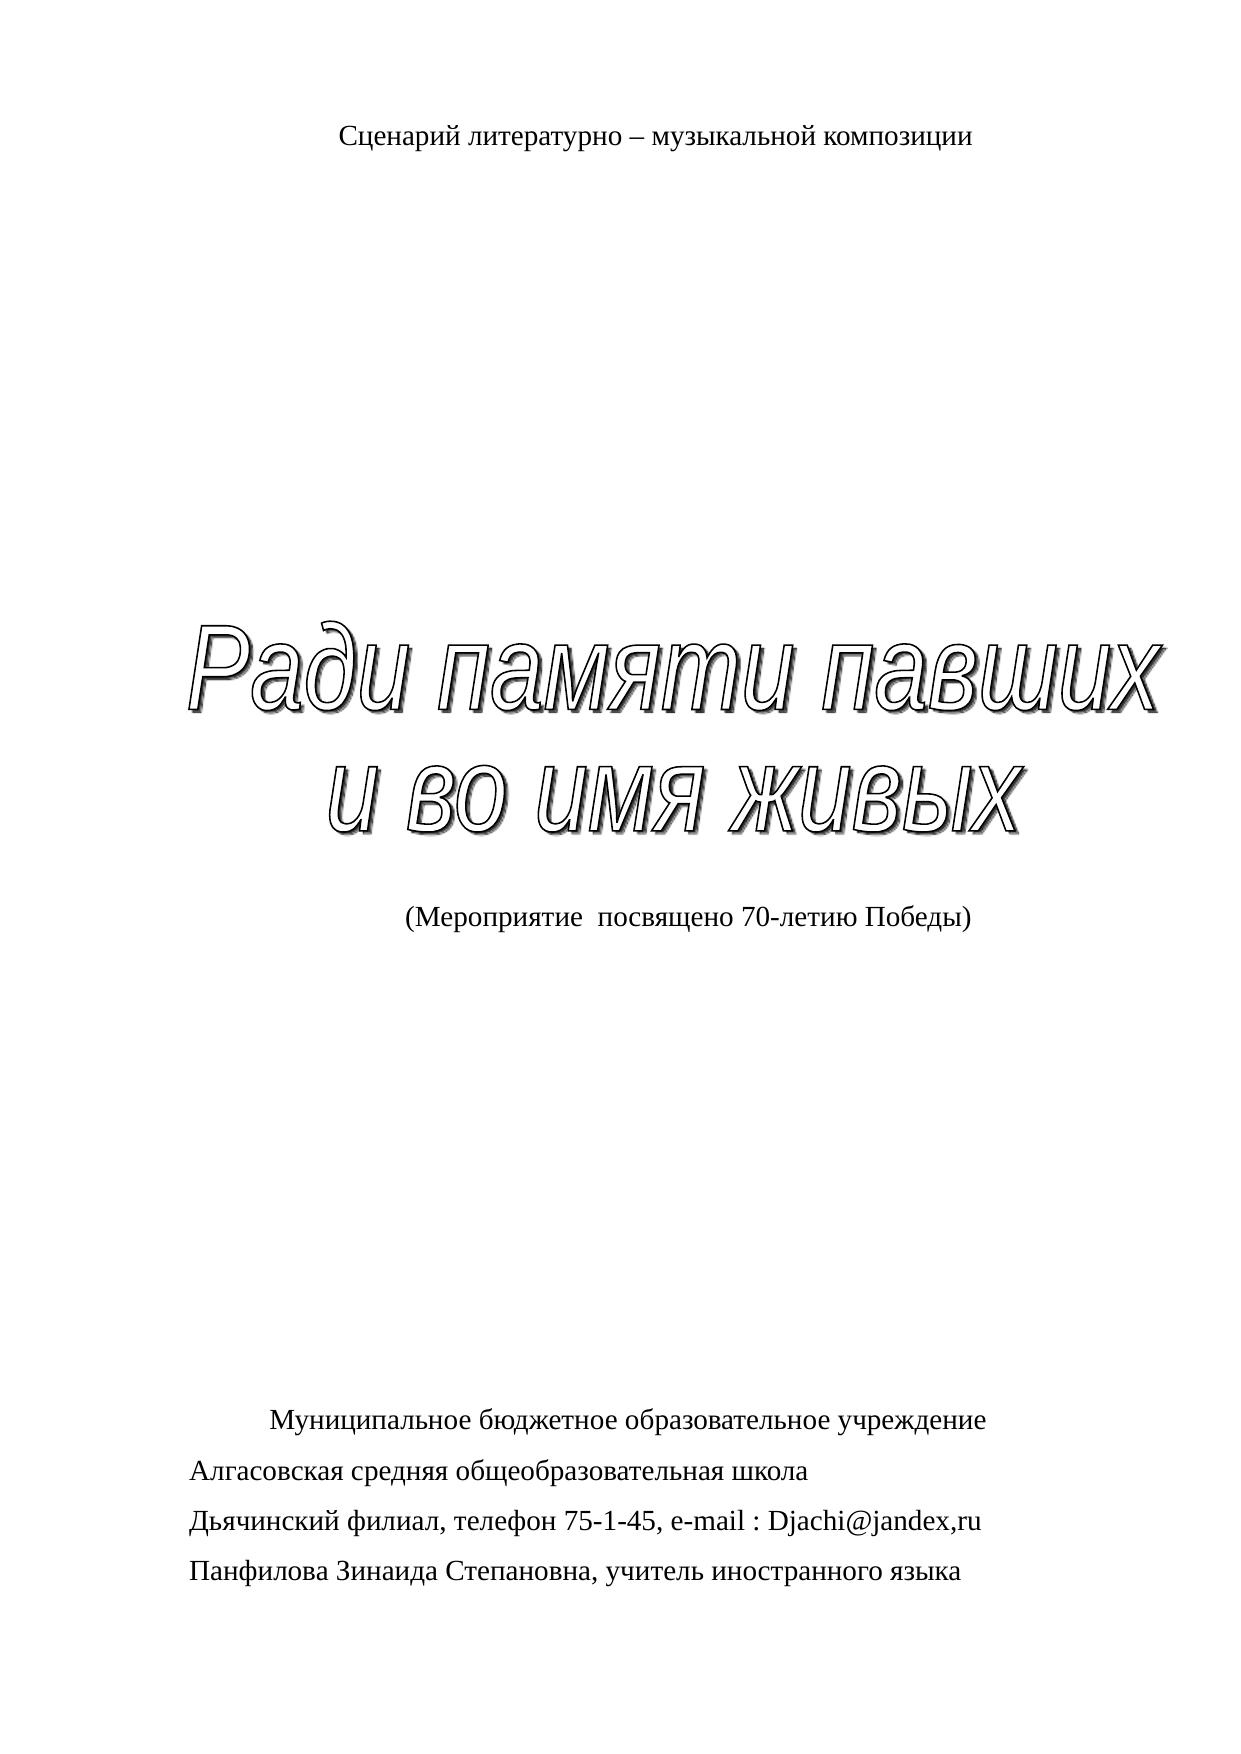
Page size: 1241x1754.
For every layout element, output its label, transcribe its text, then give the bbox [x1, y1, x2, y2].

text Муниципальное бюджетное образовательное учреждение [189, 1402, 1122, 1436]
text Сценарий литературно – музыкальной композиции [189, 118, 1122, 152]
text Панфилова Зинаида Степановна, учитель иностранного языка [189, 1553, 1122, 1587]
text Дьячинский филиал, телефон 75-1-45, e-mail : Djachi@jandex,ru [189, 1503, 1122, 1537]
text Алгасовская средняя общеобразовательная школа [189, 1453, 1122, 1486]
text (Мероприятие посвящено 70-летию Победы) [189, 899, 1122, 933]
